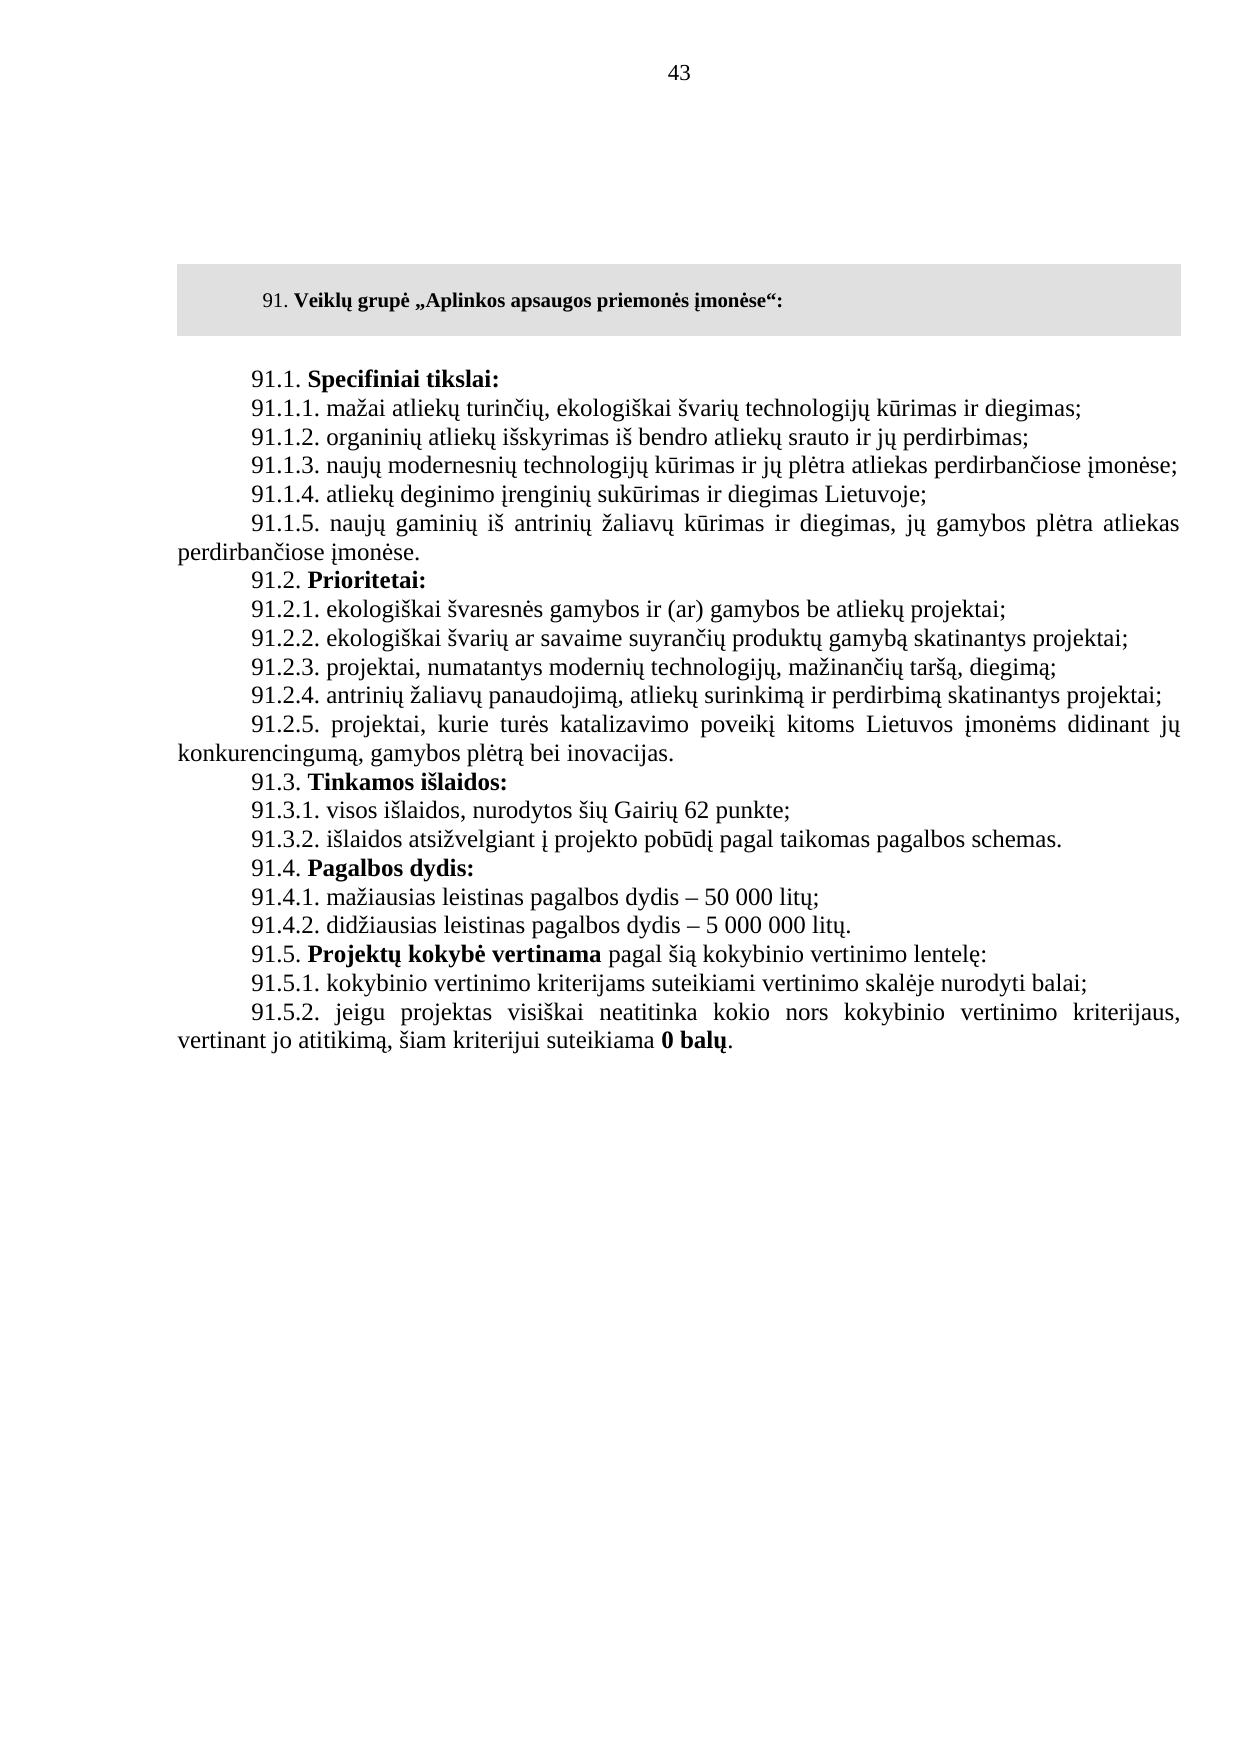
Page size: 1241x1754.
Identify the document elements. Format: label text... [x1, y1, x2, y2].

text 91.2.3. projektai, numatantys modernių technologijų, mažinančių taršą, diegimą; [177, 652, 1181, 681]
text 91.5.1. kokybinio vertinimo kriterijams suteikiami vertinimo skalėje nurodyti balai; [177, 968, 1181, 997]
text 91.1. Specifiniai tikslai: [177, 364, 1181, 393]
text 91.3.1. visos išlaidos, nurodytos šių Gairių 62 punkte; [177, 796, 1181, 824]
text 91.3.2. išlaidos atsižvelgiant į projekto pobūdį pagal taikomas pagalbos schemas. [177, 824, 1181, 853]
text 91.5.2. jeigu projektas visiškai neatitinka kokio nors kokybinio vertinimo kriterijaus, vertinant jo atitikimą, šiam kriterijui suteikiama 0 balų. [177, 997, 1181, 1054]
text 91.2.2. ekologiškai švarių ar savaime suyrančių produktų gamybą skatinantys projektai; [177, 623, 1181, 652]
text 91.2.1. ekologiškai švaresnės gamybos ir (ar) gamybos be atliekų projektai; [177, 594, 1181, 623]
text 91.3. Tinkamos išlaidos: [177, 767, 1181, 796]
table_header 91. Veiklų grupė „Aplinkos apsaugos priemonės įmonėse“: [177, 264, 1181, 336]
text 91.1.1. mažai atliekų turinčių, ekologiškai švarių technologijų kūrimas ir diegimas; [177, 393, 1181, 422]
text 91.2.4. antrinių žaliavų panaudojimą, atliekų surinkimą ir perdirbimą skatinantys projektai; [177, 681, 1181, 709]
text 91.2. Prioritetai: [177, 566, 1181, 594]
text 91.4.2. didžiausias leistinas pagalbos dydis – 5 000 000 litų. [177, 911, 1181, 939]
text 91.1.5. naujų gaminių iš antrinių žaliavų kūrimas ir diegimas, jų gamybos plėtra atliekas perdirbančiose įmonėse. [177, 508, 1181, 566]
text 91.1.3. naujų modernesnių technologijų kūrimas ir jų plėtra atliekas perdirbančiose įmonėse; [177, 451, 1181, 479]
text 91.4.1. mažiausias leistinas pagalbos dydis – 50 000 litų; [177, 882, 1181, 911]
text 91.4. Pagalbos dydis: [177, 853, 1181, 882]
text 91.5. Projektų kokybė vertinama pagal šią kokybinio vertinimo lentelę: [177, 939, 1181, 968]
text 91.1.2. organinių atliekų išskyrimas iš bendro atliekų srauto ir jų perdirbimas; [177, 422, 1181, 451]
text 91.1.4. atliekų deginimo įrenginių sukūrimas ir diegimas Lietuvoje; [177, 479, 1181, 508]
text 91.2.5. projektai, kurie turės katalizavimo poveikį kitoms Lietuvos įmonėms didinant jų konkurencingumą, gamybos plėtrą bei inovacijas. [177, 709, 1181, 767]
